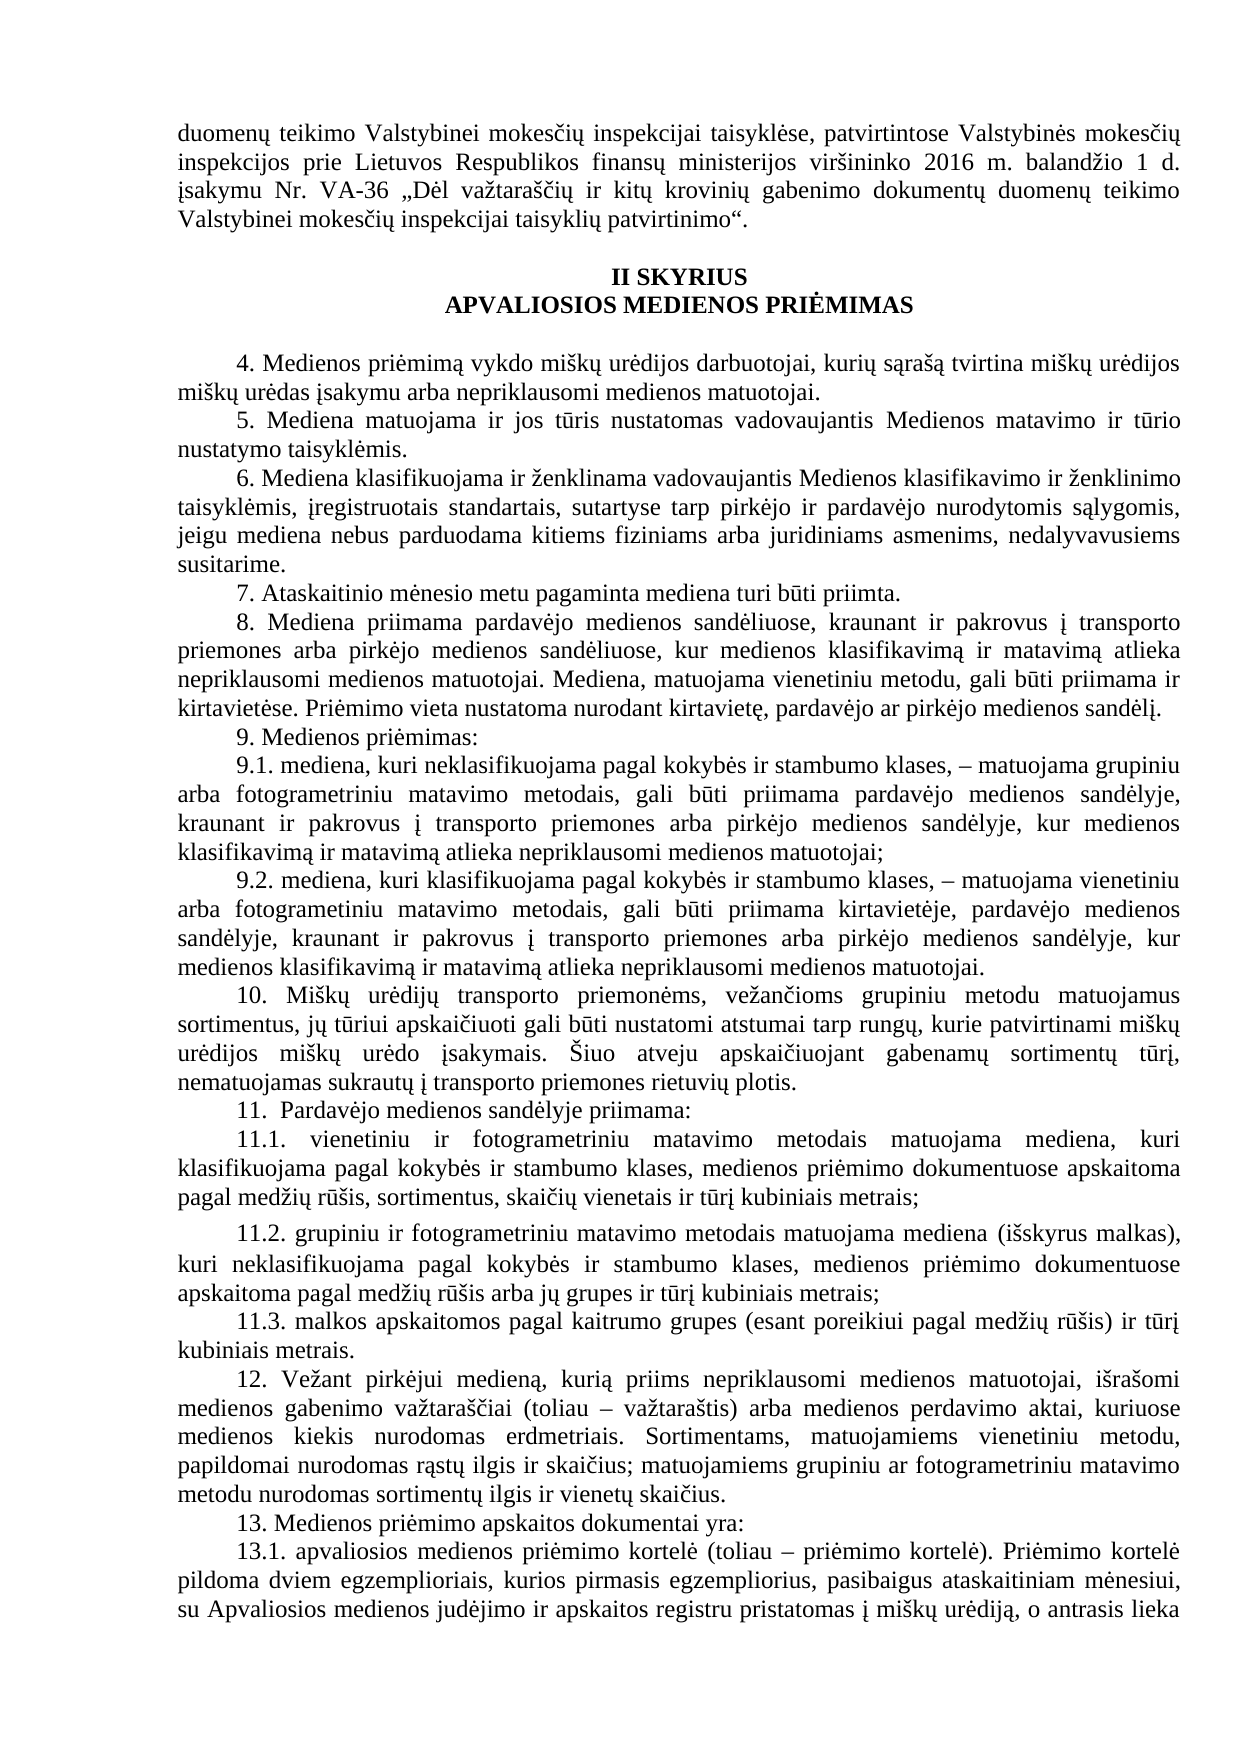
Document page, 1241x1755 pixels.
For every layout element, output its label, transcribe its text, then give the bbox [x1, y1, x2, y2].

text 6. Mediena klasifikuojama ir ženklinama vadovaujantis Medienos klasifikavimo ir ženklinimo taisyklėmis, įregistruotais standartais, sutartyse tarp pirkėjo ir pardavėjo nurodytomis sąlygomis, jeigu mediena nebus parduodama kitiems fiziniams arba juridiniams asmenims, nedalyvavusiems susitarime. [177, 463, 1181, 578]
text 8. Mediena priimama pardavėjo medienos sandėliuose, kraunant ir pakrovus į transporto priemones arba pirkėjo medienos sandėliuose, kur medienos klasifikavimą ir matavimą atlieka nepriklausomi medienos matuotojai. Mediena, matuojama vienetiniu metodu, gali būti priimama ir kirtavietėse. Priėmimo vieta nustatoma nurodant kirtavietę, pardavėjo ar pirkėjo medienos sandėlį. [177, 607, 1181, 722]
text 7. Ataskaitinio mėnesio metu pagaminta mediena turi būti priimta. [177, 578, 1181, 607]
text 13. Medienos priėmimo apskaitos dokumentai yra: [177, 1508, 1181, 1536]
text 11.1. vienetiniu ir fotogrametriniu matavimo metodais matuojama mediena, kuri klasifikuojama pagal kokybės ir stambumo klases, medienos priėmimo dokumentuose apskaitoma pagal medžių rūšis, sortimentus, skaičių vienetais ir tūrį kubiniais metrais; [177, 1124, 1181, 1211]
text 12. Vežant pirkėjui medieną, kurią priims nepriklausomi medienos matuotojai, išrašomi medienos gabenimo važtaraščiai (toliau – važtaraštis) arba medienos perdavimo aktai, kuriuose medienos kiekis nurodomas erdmetriais. Sortimentams, matuojamiems vienetiniu metodu, papildomai nurodomas rąstų ilgis ir skaičius; matuojamiems grupiniu ar fotogrametriniu matavimo metodu nurodomas sortimentų ilgis ir vienetų skaičius. [177, 1364, 1181, 1508]
text APVALIOSIOS MEDIENOS PRIĖMIMAS [177, 291, 1181, 319]
text 10. Miškų urėdijų transporto priemonėms, vežančioms grupiniu metodu matuojamus sortimentus, jų tūriui apskaičiuoti gali būti nustatomi atstumai tarp rungų, kurie patvirtinami miškų urėdijos miškų urėdo įsakymais. Šiuo atveju apskaičiuojant gabenamų sortimentų tūrį, nematuojamas sukrautų į transporto priemones rietuvių plotis. [177, 981, 1181, 1096]
text 11. Pardavėjo medienos sandėlyje priimama: [177, 1096, 1181, 1124]
text 9. Medienos priėmimas: [177, 722, 1181, 751]
text 11.2. grupiniu ir fotogrametriniu matavimo metodais matuojama mediena (išskyrus malkas), kuri neklasifikuojama pagal kokybės ir stambumo klases, medienos priėmimo dokumentuose apskaitoma pagal medžių rūšis arba jų grupes ir tūrį kubiniais metrais; [177, 1211, 1181, 1306]
text duomenų teikimo Valstybinei mokesčių inspekcijai taisyklėse, patvirtintose Valstybinės mokesčių inspekcijos prie Lietuvos Respublikos finansų ministerijos viršininko 2016 m. balandžio 1 d. įsakymu Nr. VA-36 „Dėl važtaraščių ir kitų krovinių gabenimo dokumentų duomenų teikimo Valstybinei mokesčių inspekcijai taisyklių patvirtinimo“. [177, 118, 1181, 233]
text II SKYRIUS [177, 262, 1181, 291]
text 4. Medienos priėmimą vykdo miškų urėdijos darbuotojai, kurių sąrašą tvirtina miškų urėdijos miškų urėdas įsakymu arba nepriklausomi medienos matuotojai. [177, 348, 1181, 406]
text 5. Mediena matuojama ir jos tūris nustatomas vadovaujantis Medienos matavimo ir tūrio nustatymo taisyklėmis. [177, 406, 1181, 463]
text 9.1. mediena, kuri neklasifikuojama pagal kokybės ir stambumo klases, – matuojama grupiniu arba fotogrametriniu matavimo metodais, gali būti priimama pardavėjo medienos sandėlyje, kraunant ir pakrovus į transporto priemones arba pirkėjo medienos sandėlyje, kur medienos klasifikavimą ir matavimą atlieka nepriklausomi medienos matuotojai; [177, 751, 1181, 866]
text 9.2. mediena, kuri klasifikuojama pagal kokybės ir stambumo klases, – matuojama vienetiniu arba fotogrametiniu matavimo metodais, gali būti priimama kirtavietėje, pardavėjo medienos sandėlyje, kraunant ir pakrovus į transporto priemones arba pirkėjo medienos sandėlyje, kur medienos klasifikavimą ir matavimą atlieka nepriklausomi medienos matuotojai. [177, 866, 1181, 981]
text 13.1. apvaliosios medienos priėmimo kortelė (toliau – priėmimo kortelė). Priėmimo kortelė pildoma dviem egzemplioriais, kurios pirmasis egzempliorius, pasibaigus ataskaitiniam mėnesiui, su Apvaliosios medienos judėjimo ir apskaitos registru pristatomas į miškų urėdiją, o antrasis lieka [177, 1536, 1181, 1623]
text 11.3. malkos apskaitomos pagal kaitrumo grupes (esant poreikiui pagal medžių rūšis) ir tūrį kubiniais metrais. [177, 1306, 1181, 1364]
